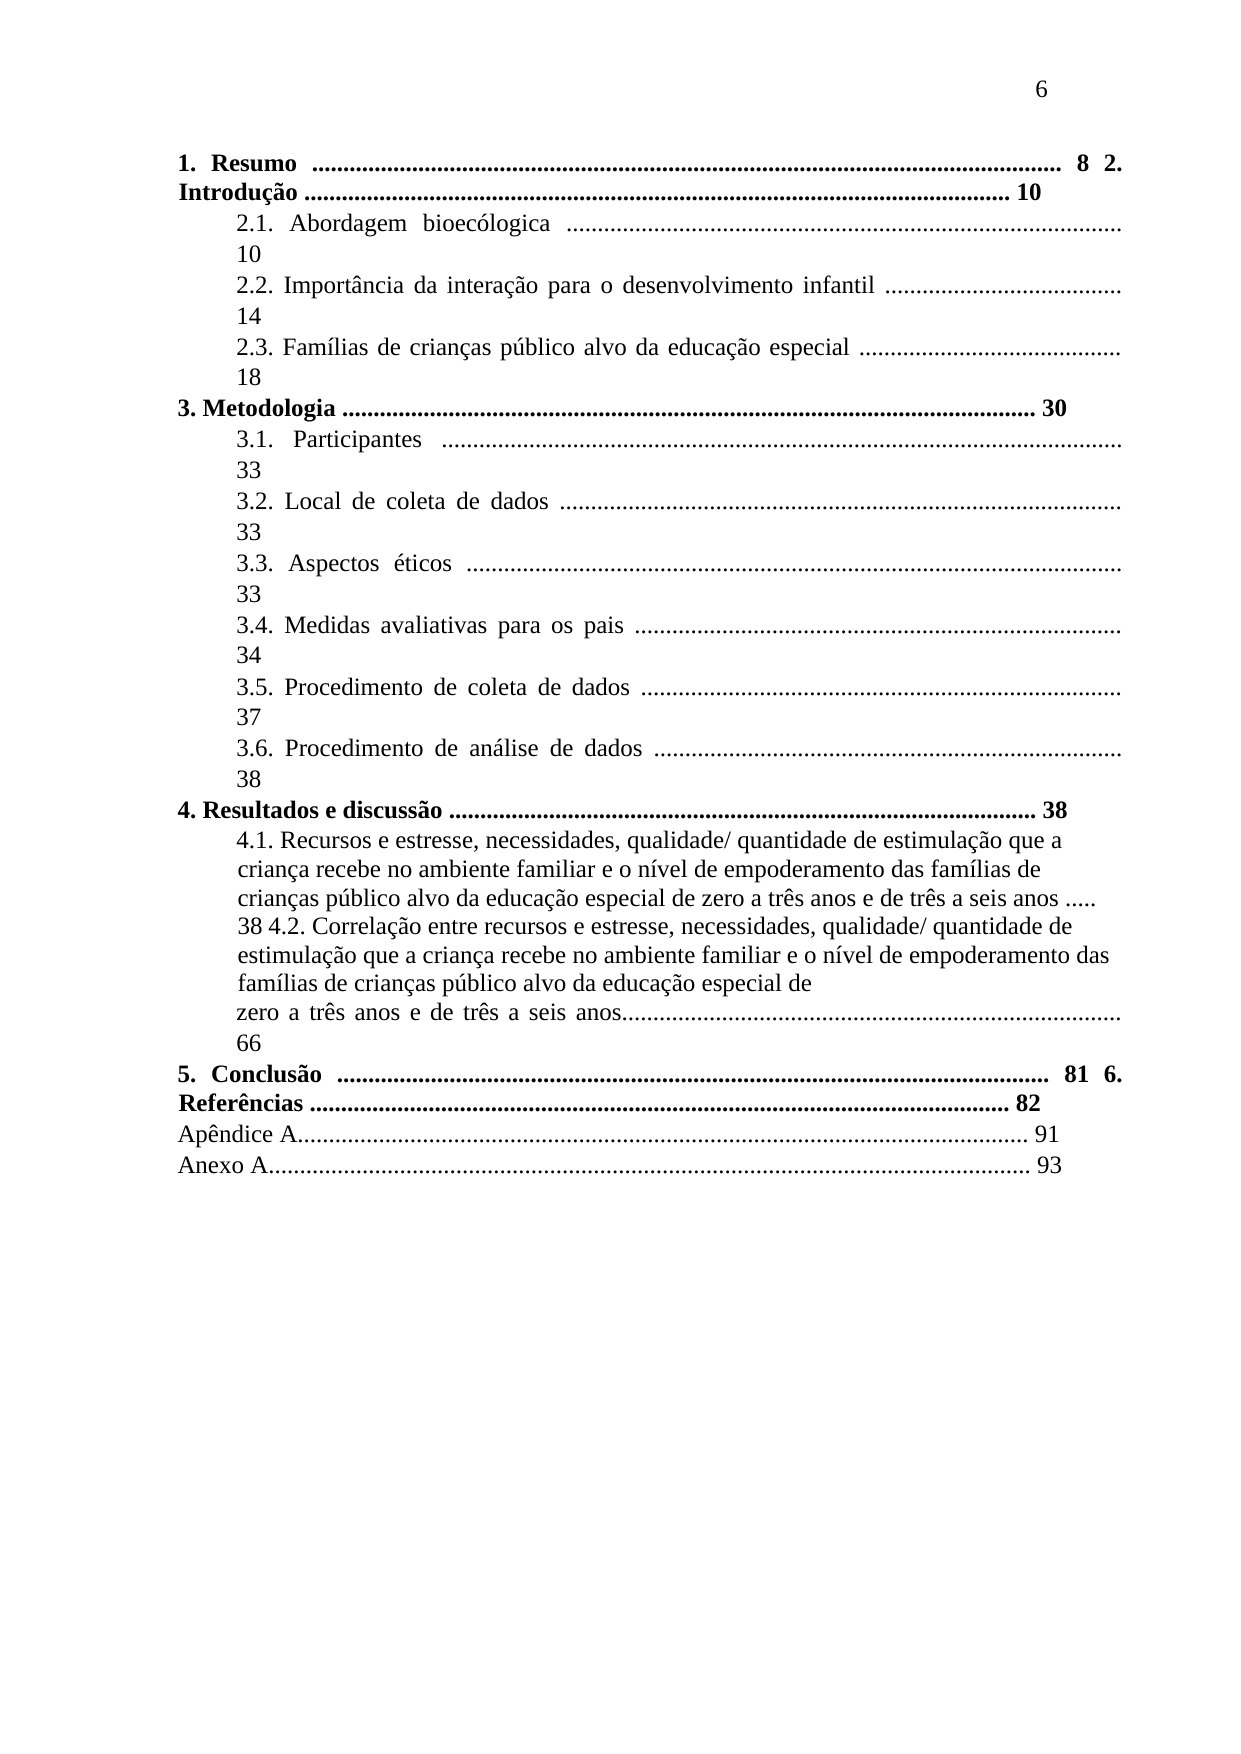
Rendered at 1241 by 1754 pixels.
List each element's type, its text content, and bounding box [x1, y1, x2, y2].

text 2.2. Importância da interação para o desenvolvimento infantil ...................................... 14 [236, 270, 1122, 329]
text 2.3. Famílias de crianças público alvo da educação especial .......................................... 18 [236, 332, 1122, 391]
text 3.5. Procedimento de coleta de dados ............................................................................. 37 [236, 672, 1122, 731]
text 3.1. Participantes ............................................................................................................. 33 [236, 424, 1122, 484]
text 3.2. Local de coleta de dados .......................................................................................... 33 [236, 486, 1122, 546]
text 3.3. Aspectos éticos ......................................................................................................... 33 [236, 548, 1122, 607]
text 4.1. Recursos e estresse, necessidades, qualidade/ quantidade de estimulação que a criança recebe no ambiente familiar e o nível de empoderamento das famílias de crianças público alvo da educação especial de zero a três anos e de três a seis anos ..... 38 4.2. Correlação entre recursos e estresse, necessidades, qualidade/ quantidade de estimulação que a criança recebe no ambiente familiar e o nível de empoderamento das famílias de crianças público alvo da educação especial de [236, 826, 1122, 997]
text Anexo A.......................................................................................................................... 93 [177, 1151, 1122, 1179]
subtitle 1. Resumo ........................................................................................................................ 8 2. Introdução ................................................................................................................. 10 [177, 148, 1122, 206]
subtitle 4. Resultados e discussão .............................................................................................. 38 [177, 795, 1122, 824]
text 2.1. Abordagem bioecólogica ......................................................................................... 10 [236, 208, 1122, 268]
text 3.6. Procedimento de análise de dados ........................................................................... 38 [236, 733, 1122, 793]
subtitle 5. Conclusão .................................................................................................................. 81 6. Referências ................................................................................................................ 82 [177, 1059, 1122, 1117]
subtitle 3. Metodologia ............................................................................................................... 30 [177, 393, 1122, 422]
text 3.4. Medidas avaliativas para os pais .............................................................................. 34 [236, 610, 1122, 669]
text Apêndice A..................................................................................................................... 91 [177, 1119, 1122, 1148]
text zero a três anos e de três a seis anos................................................................................ 66 [236, 997, 1122, 1057]
